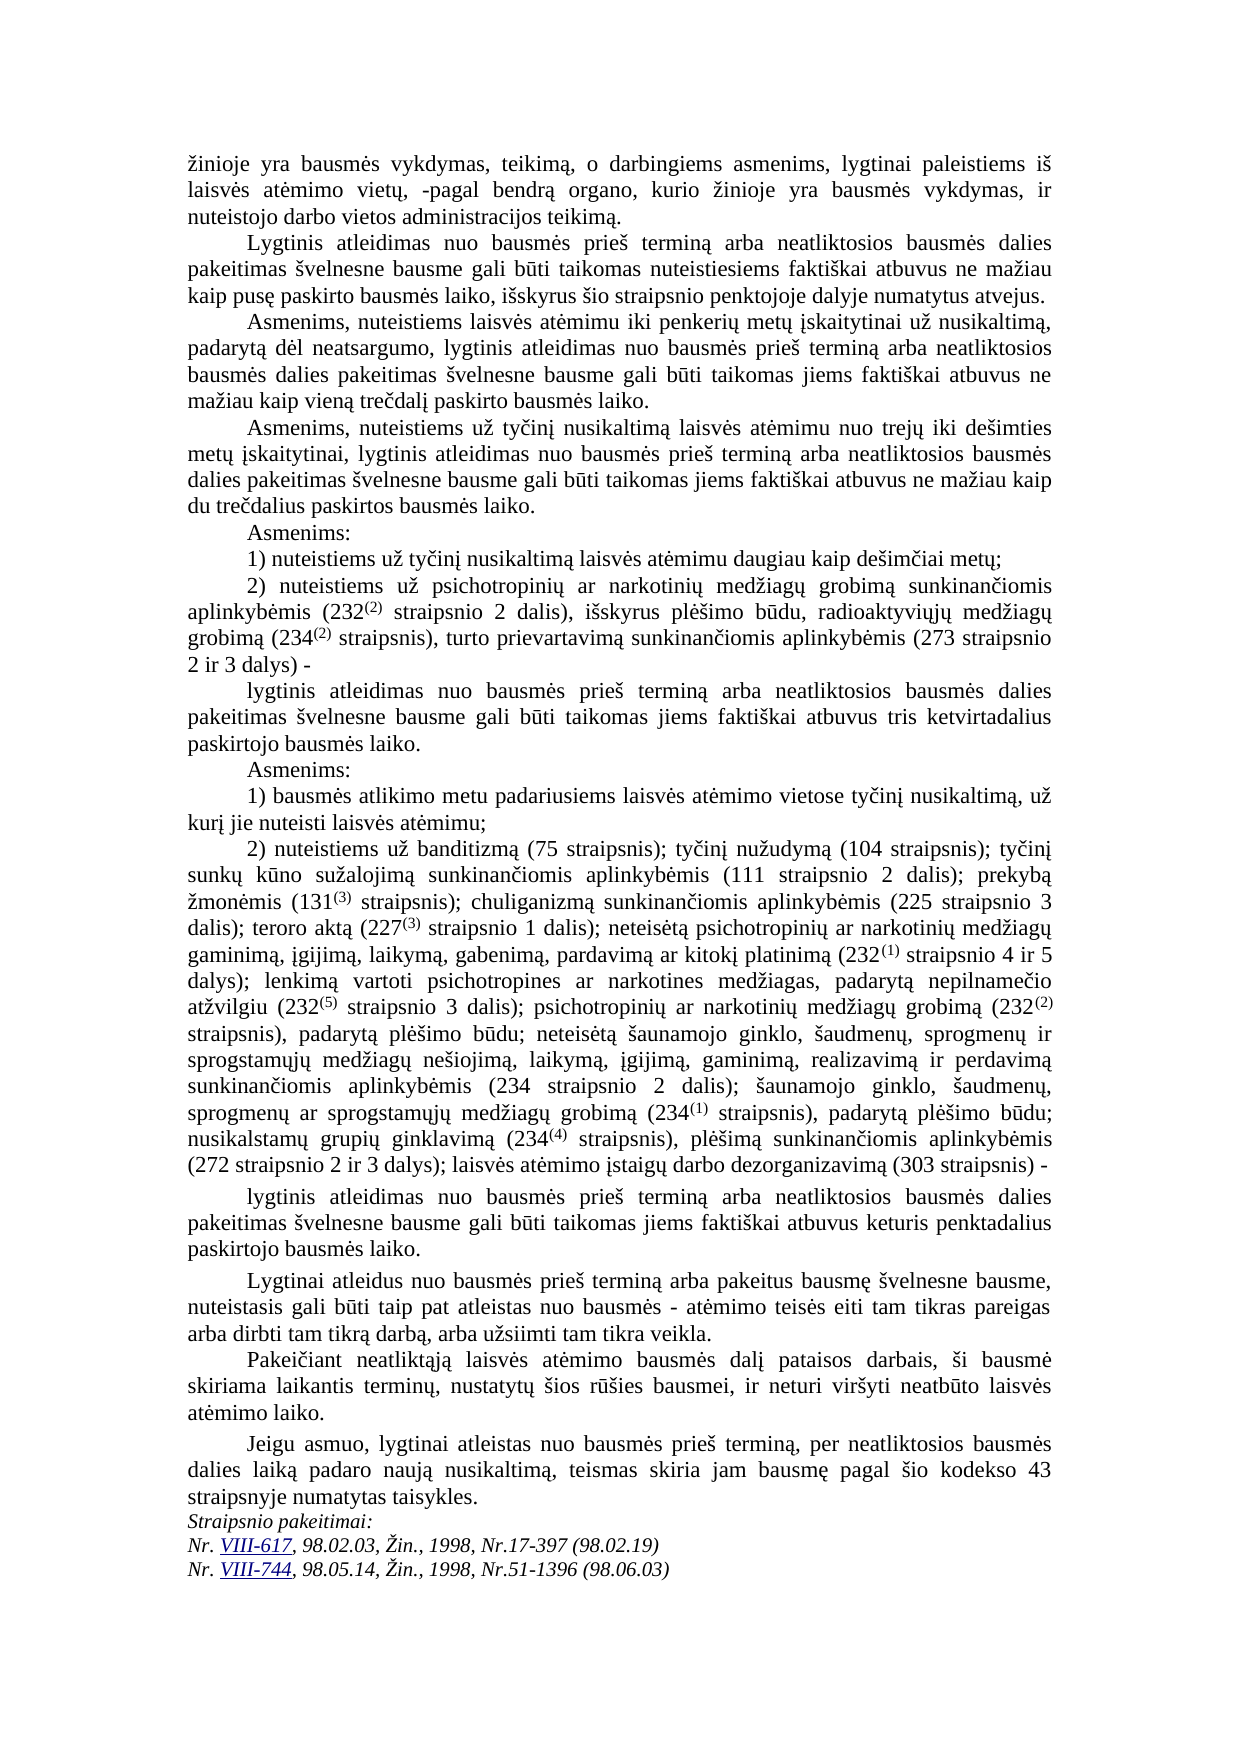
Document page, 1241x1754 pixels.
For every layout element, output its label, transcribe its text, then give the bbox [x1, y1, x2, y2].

text lygtinis atleidimas nuo bausmės prieš terminą arba neatliktosios bausmės dalies pakeitimas švelnesne bausme gali būti taikomas jiems faktiškai atbuvus tris ketvirtadalius paskirtojo bausmės laiko. [187, 677, 1053, 756]
text Pakeičiant neatliktąją laisvės atėmimo bausmės dalį pataisos darbais, ši bausmė skiriama laikantis terminų, nustatytų šios rūšies bausmei, ir neturi viršyti neatbūto laisvės atėmimo laiko. [187, 1346, 1053, 1425]
text 2) nuteistiems už psichotropinių ar narkotinių medžiagų grobimą sunkinančiomis aplinkybėmis (232(2) straipsnio 2 dalis), išskyrus plėšimo būdu, radioaktyviųjų medžiagų grobimą (234(2) straipsnis), turto prievartavimą sunkinančiomis aplinkybėmis (273 straipsnio 2 ir 3 dalys) - [187, 572, 1053, 677]
text Nr. VIII-744, 98.05.14, Žin., 1998, Nr.51-1396 (98.06.03) [187, 1557, 1053, 1581]
text Asmenims: [187, 519, 1053, 545]
text Asmenims, nuteistiems laisvės atėmimu iki penkerių metų įskaitytinai už nusikaltimą, padarytą dėl neatsargumo, lygtinis atleidimas nuo bausmės prieš terminą arba neatliktosios bausmės dalies pakeitimas švelnesne bausme gali būti taikomas jiems faktiškai atbuvus ne mažiau kaip vieną trečdalį paskirto bausmės laiko. [187, 308, 1053, 413]
text 1) nuteistiems už tyčinį nusikaltimą laisvės atėmimu daugiau kaip dešimčiai metų; [187, 545, 1053, 572]
text Asmenims, nuteistiems už tyčinį nusikaltimą laisvės atėmimu nuo trejų iki dešimties metų įskaitytinai, lygtinis atleidimas nuo bausmės prieš terminą arba neatliktosios bausmės dalies pakeitimas švelnesne bausme gali būti taikomas jiems faktiškai atbuvus ne mažiau kaip du trečdalius paskirtos bausmės laiko. [187, 413, 1053, 519]
text Straipsnio pakeitimai: [187, 1509, 1053, 1533]
text žinioje yra bausmės vykdymas, teikimą, o darbingiems asmenims, lygtinai paleistiems iš laisvės atėmimo vietų, -pagal bendrą organo, kurio žinioje yra bausmės vykdymas, ir nuteistojo darbo vietos administracijos teikimą. [187, 150, 1053, 229]
text Jeigu asmuo, lygtinai atleistas nuo bausmės prieš terminą, per neatliktosios bausmės dalies laiką padaro naują nusikaltimą, teismas skiria jam bausmę pagal šio kodekso 43 straipsnyje numatytas taisykles. [187, 1430, 1053, 1509]
text Lygtinai atleidus nuo bausmės prieš terminą arba pakeitus bausmę švelnesne bausme, nuteistasis gali būti taip pat atleistas nuo bausmės - atėmimo teisės eiti tam tikras pareigas arba dirbti tam tikrą darbą, arba užsiimti tam tikra veikla. [187, 1267, 1053, 1346]
text Nr. VIII-617, 98.02.03, Žin., 1998, Nr.17-397 (98.02.19) [187, 1533, 1053, 1557]
text Asmenims: [187, 756, 1053, 782]
text 1) bausmės atlikimo metu padariusiems laisvės atėmimo vietose tyčinį nusikaltimą, už kurį jie nuteisti laisvės atėmimu; [187, 782, 1053, 835]
text 2) nuteistiems už banditizmą (75 straipsnis); tyčinį nužudymą (104 straipsnis); tyčinį sunkų kūno sužalojimą sunkinančiomis aplinkybėmis (111 straipsnio 2 dalis); prekybą žmonėmis (131(3) straipsnis); chuliganizmą sunkinančiomis aplinkybėmis (225 straipsnio 3 dalis); teroro aktą (227(3) straipsnio 1 dalis); neteisėtą psichotropinių ar narkotinių medžiagų gaminimą, įgijimą, laikymą, gabenimą, pardavimą ar kitokį platinimą (232(1) straipsnio 4 ir 5 dalys); lenkimą vartoti psichotropines ar narkotines medžiagas, padarytą nepilnamečio atžvilgiu (232(5) straipsnio 3 dalis); psichotropinių ar narkotinių medžiagų grobimą (232(2) straipsnis), padarytą plėšimo būdu; neteisėtą šaunamojo ginklo, šaudmenų, sprogmenų ir sprogstamųjų medžiagų nešiojimą, laikymą, įgijimą, gaminimą, realizavimą ir perdavimą sunkinančiomis aplinkybėmis (234 straipsnio 2 dalis); šaunamojo ginklo, šaudmenų, sprogmenų ar sprogstamųjų medžiagų grobimą (234(1) straipsnis), padarytą plėšimo būdu; nusikalstamų grupių ginklavimą (234(4) straipsnis), plėšimą sunkinančiomis aplinkybėmis (272 straipsnio 2 ir 3 dalys); laisvės atėmimo įstaigų darbo dezorganizavimą (303 straipsnis) - [187, 835, 1053, 1178]
text Lygtinis atleidimas nuo bausmės prieš terminą arba neatliktosios bausmės dalies pakeitimas švelnesne bausme gali būti taikomas nuteistiesiems faktiškai atbuvus ne mažiau kaip pusę paskirto bausmės laiko, išskyrus šio straipsnio penktojoje dalyje numatytus atvejus. [187, 229, 1053, 308]
text lygtinis atleidimas nuo bausmės prieš terminą arba neatliktosios bausmės dalies pakeitimas švelnesne bausme gali būti taikomas jiems faktiškai atbuvus keturis penktadalius paskirtojo bausmės laiko. [187, 1183, 1053, 1262]
